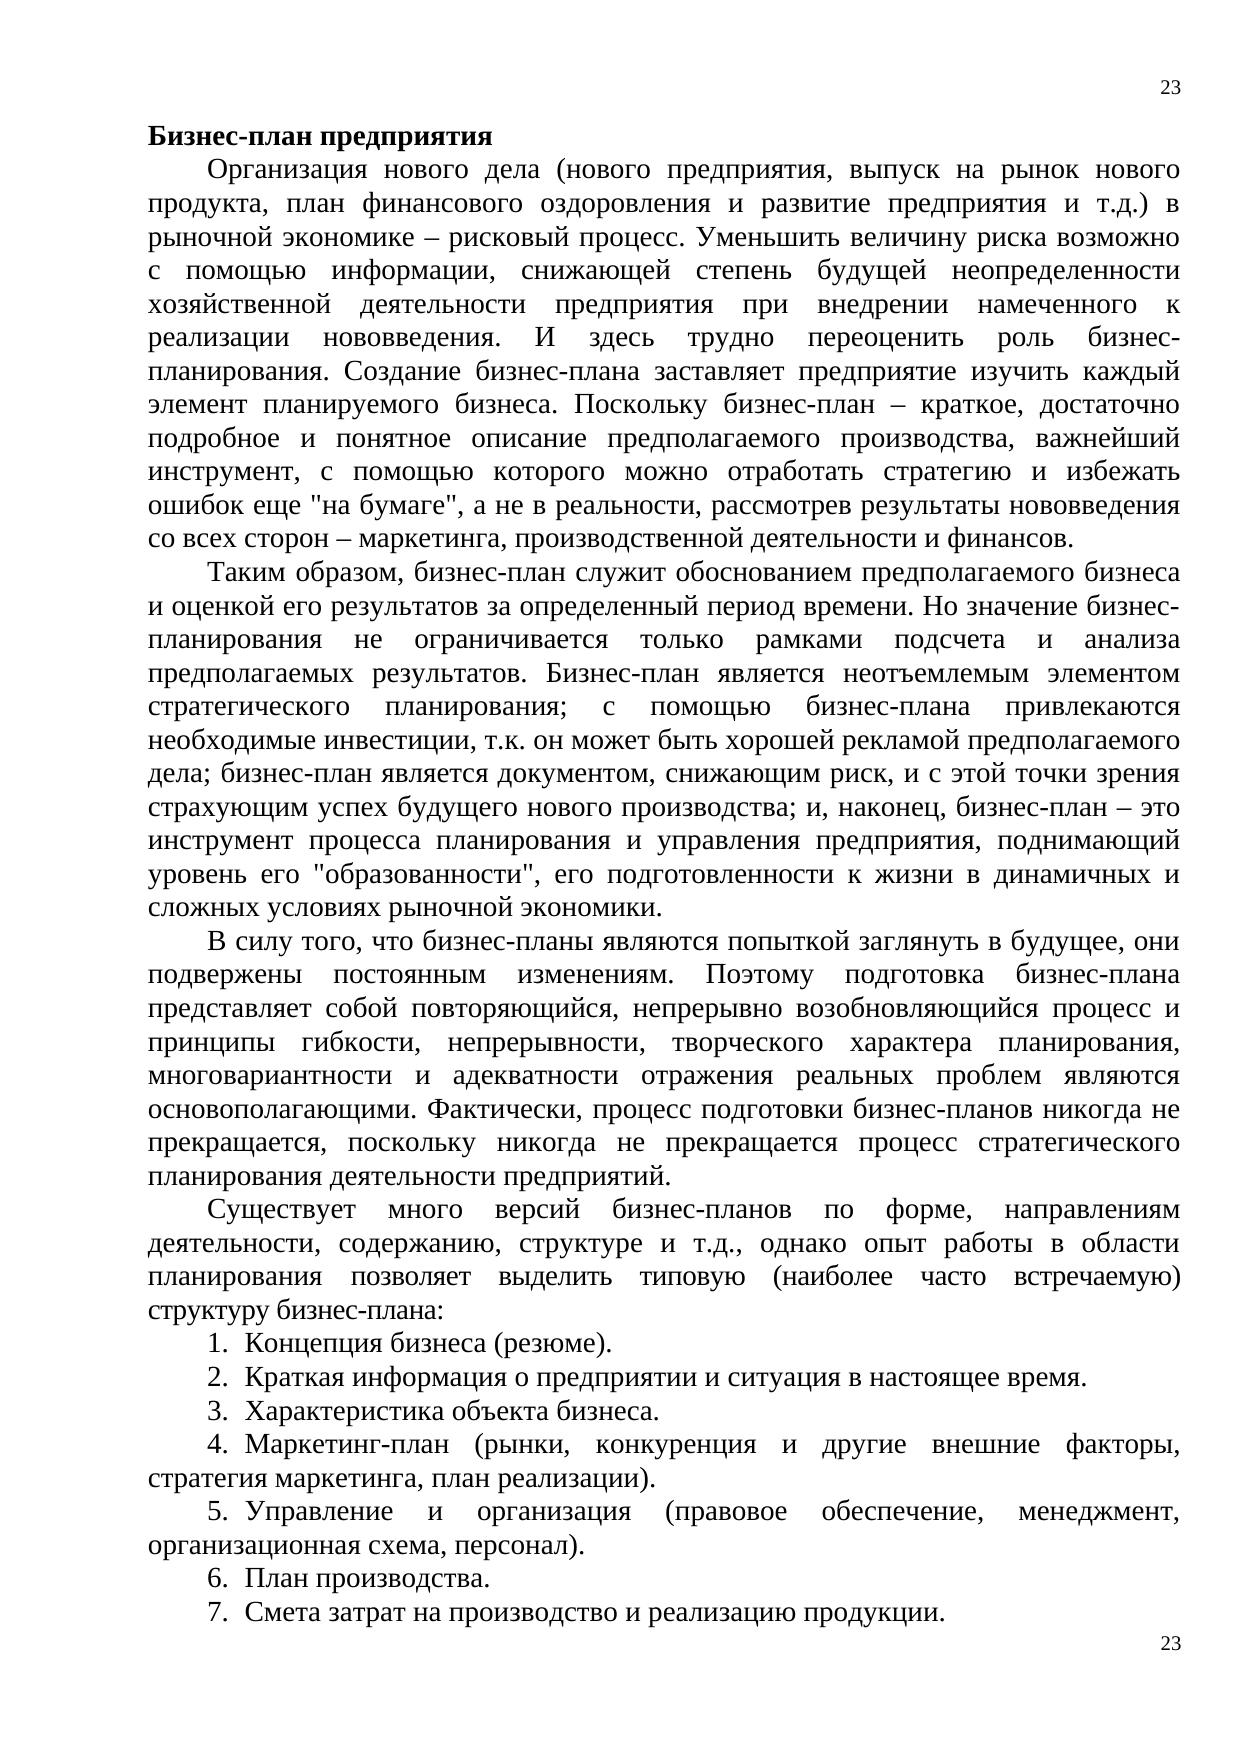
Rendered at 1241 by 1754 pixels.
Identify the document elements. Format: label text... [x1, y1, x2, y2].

list Концепция бизнеса (резюме). [148, 1326, 1181, 1359]
list План производства. [148, 1560, 1181, 1594]
text Таким образом, бизнес-план служит обоснованием предполагаемого бизнеса и оценкой его результатов за определенный период времени. Но значение бизнес-планирования не ограничивается только рамками подсчета и анализа предполагаемых результатов. Бизнес-план является неотъемлемым элементом стратегического планирования; с помощью бизнес-плана привлекаются необходимые инвестиции, т.к. он может быть хорошей рекламой предполагаемого дела; бизнес-план является документом, снижающим риск, и с этой точки зрения страхующим успех будущего нового производства; и, наконец, бизнес-план – это инструмент процесса планирования и управления предприятия, поднимающий уровень его "образованности", его подготовленности к жизни в динамичных и сложных условиях рыночной экономики. [148, 554, 1181, 923]
list Характеристика объекта бизнеса. [148, 1393, 1181, 1426]
list Краткая информация о предприятии и ситуация в настоящее время. [148, 1359, 1181, 1393]
list Маркетинг-план (рынки, конкуренция и другие внешние факторы, стратегия маркетинга, план реализации). [148, 1426, 1181, 1493]
list Управление и организация (правовое обеспечение, менеджмент, организационная схема, персонал). [148, 1493, 1181, 1560]
text В силу того, что бизнес-планы являются попыткой заглянуть в будущее, они подвержены постоянным изменениям. Поэтому подготовка бизнес-плана представляет собой повторяющийся, непрерывно возобновляющийся процесс и принципы гибкости, непрерывности, творческого характера планирования, многовариантности и адекватности отражения реальных проблем являются основополагающими. Фактически, процесс подготовки бизнес-планов никогда не прекращается, поскольку никогда не прекращается процесс стратегического планирования деятельности предприятий. [148, 923, 1181, 1191]
list Смета затрат на производство и реализацию продукции. [148, 1594, 1181, 1627]
text Организация нового дела (нового предприятия, выпуск на рынок нового продукта, план финансового оздоровления и развитие предприятия и т.д.) в рыночной экономике – рисковый процесс. Уменьшить величину риска возможно с помощью информации, снижающей степень будущей неопределенности хозяйственной деятельности предприятия при внедрении намеченного к реализации нововведения. И здесь трудно переоценить роль бизнес-планирования. Создание бизнес-плана заставляет предприятие изучить каждый элемент планируемого бизнеса. Поскольку бизнес-план – краткое, достаточно подробное и понятное описание предполагаемого производства, важнейший инструмент, с помощью которого можно отработать стратегию и избежать ошибок еще "на бумаге", а не в реальности, рассмотрев результаты нововведения со всех сторон – маркетинга, производственной деятельности и финансов. [148, 152, 1181, 554]
text Существует много версий бизнес-планов по форме, направлениям деятельности, содержанию, структуре и т.д., однако опыт работы в области планирования позволяет выделить типовую (наиболее часто встречаемую) структуру бизнес-плана: [148, 1191, 1181, 1326]
text Бизнес-план предприятия [148, 118, 1181, 152]
